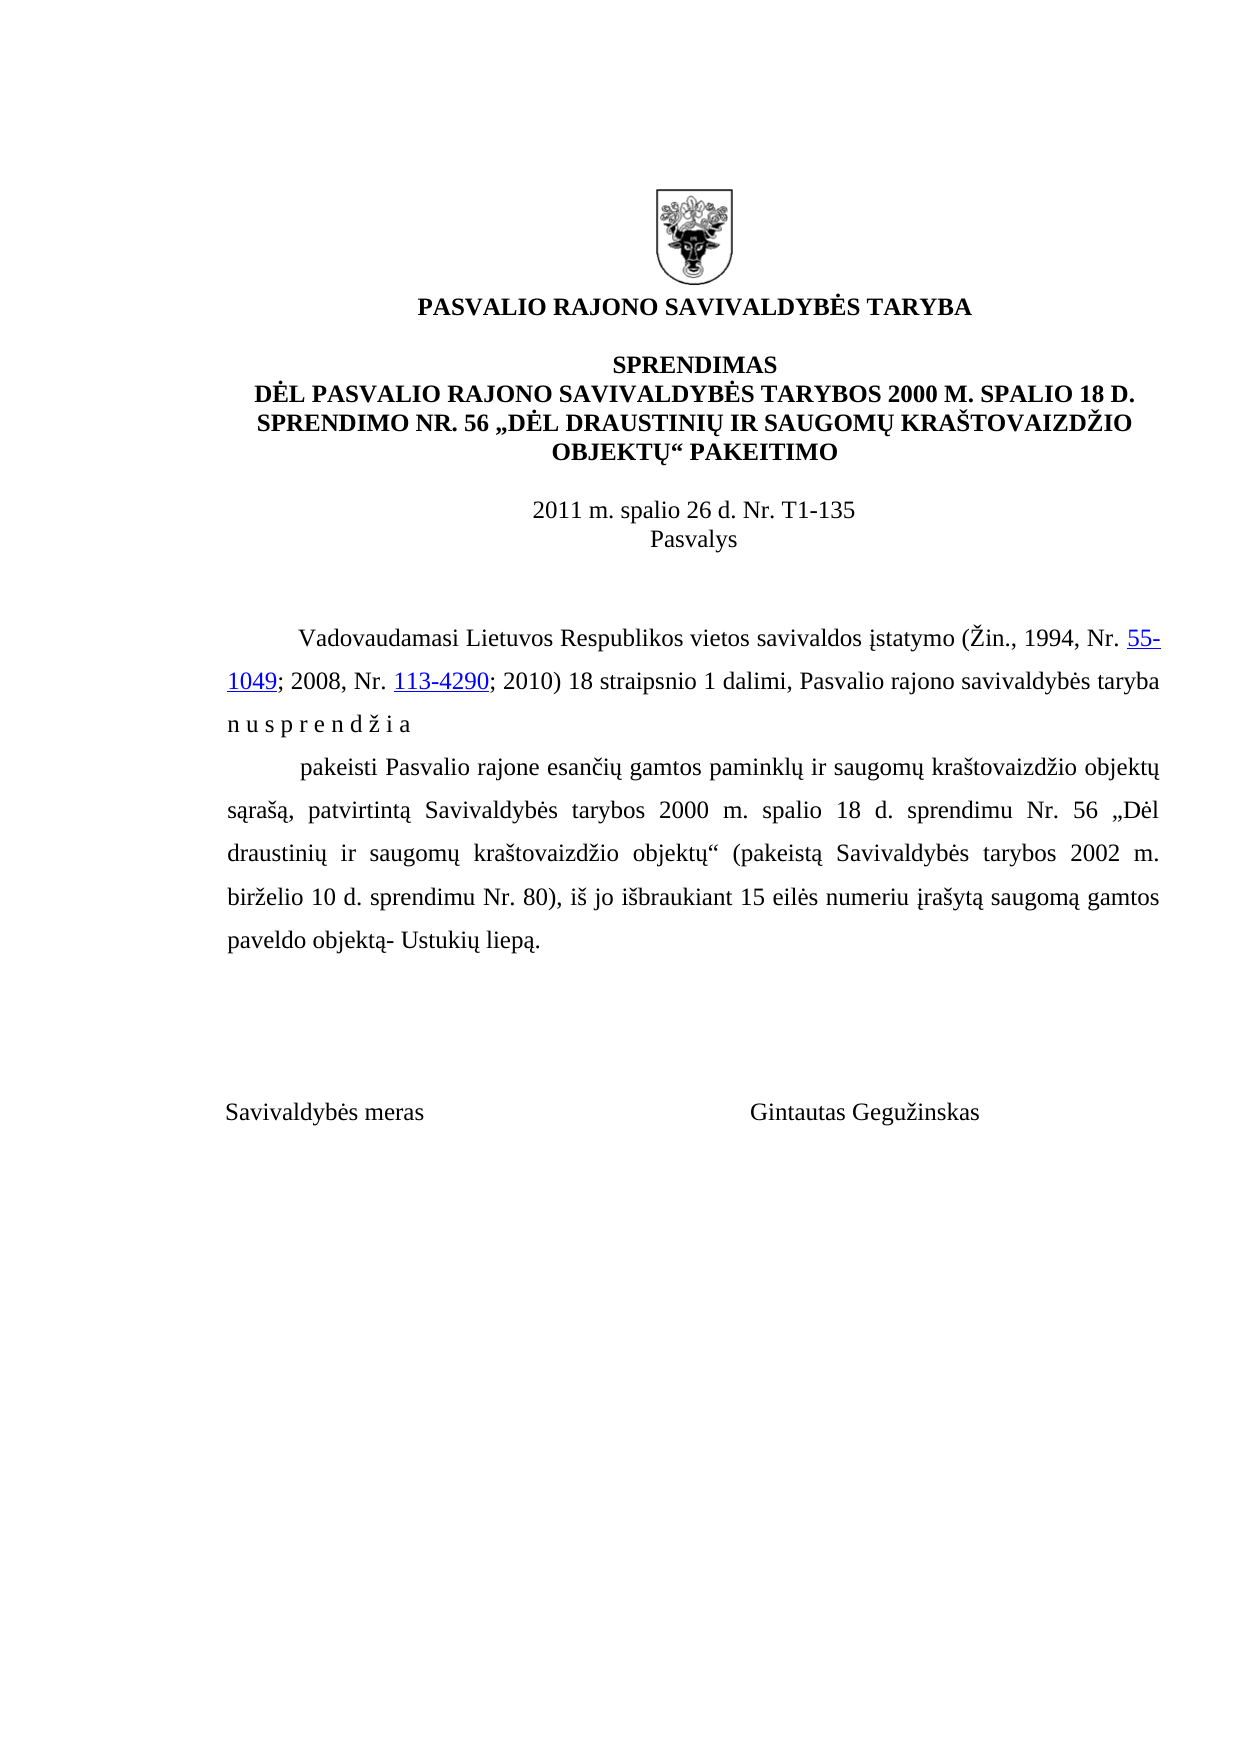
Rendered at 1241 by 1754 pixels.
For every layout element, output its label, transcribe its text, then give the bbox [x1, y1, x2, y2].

text Vadovaudamasi Lietuvos Respublikos vietos savivaldos įstatymo (Žin., 1994, Nr. 55-1049; 2008, Nr. 113-4290; 2010) 18 straipsnio 1 dalimi, Pasvalio rajono savivaldybės taryba n u s p r e n d ž i a [227, 612, 1160, 741]
text Savivaldybės meras Gintautas Gegužinskas [225, 1086, 1160, 1129]
text SPRENDIMAS [227, 351, 1162, 379]
text pakeisti Pasvalio rajone esančių gamtos paminklų ir saugomų kraštovaizdžio objektų sąrašą, patvirtintą Savivaldybės tarybos 2000 m. spalio 18 d. sprendimu Nr. 56 „Dėl draustinių ir saugomų kraštovaizdžio objektų“ (pakeistą Savivaldybės tarybos 2002 m. birželio 10 d. sprendimu Nr. 80), iš jo išbraukiant 15 eilės numeriu įrašytą saugomą gamtos paveldo objektą- Ustukių liepą. [227, 741, 1160, 957]
text PASVALIO RAJONO SAVIVALDYBĖS TARYBA [227, 292, 1162, 321]
text DĖL PASVALIO RAJONO SAVIVALDYBĖS TARYBOS 2000 M. SPALIO 18 D. SPRENDIMO NR. 56 „DĖL DRAUSTINIŲ IR SAUGOMŲ KRAŠTOVAIZDŽIO OBJEKTŲ“ PAKEITIMO [227, 379, 1162, 466]
text 2011 m. spalio 26 d. Nr. T1-135 [225, 496, 1162, 524]
text Pasvalys [225, 524, 1162, 554]
